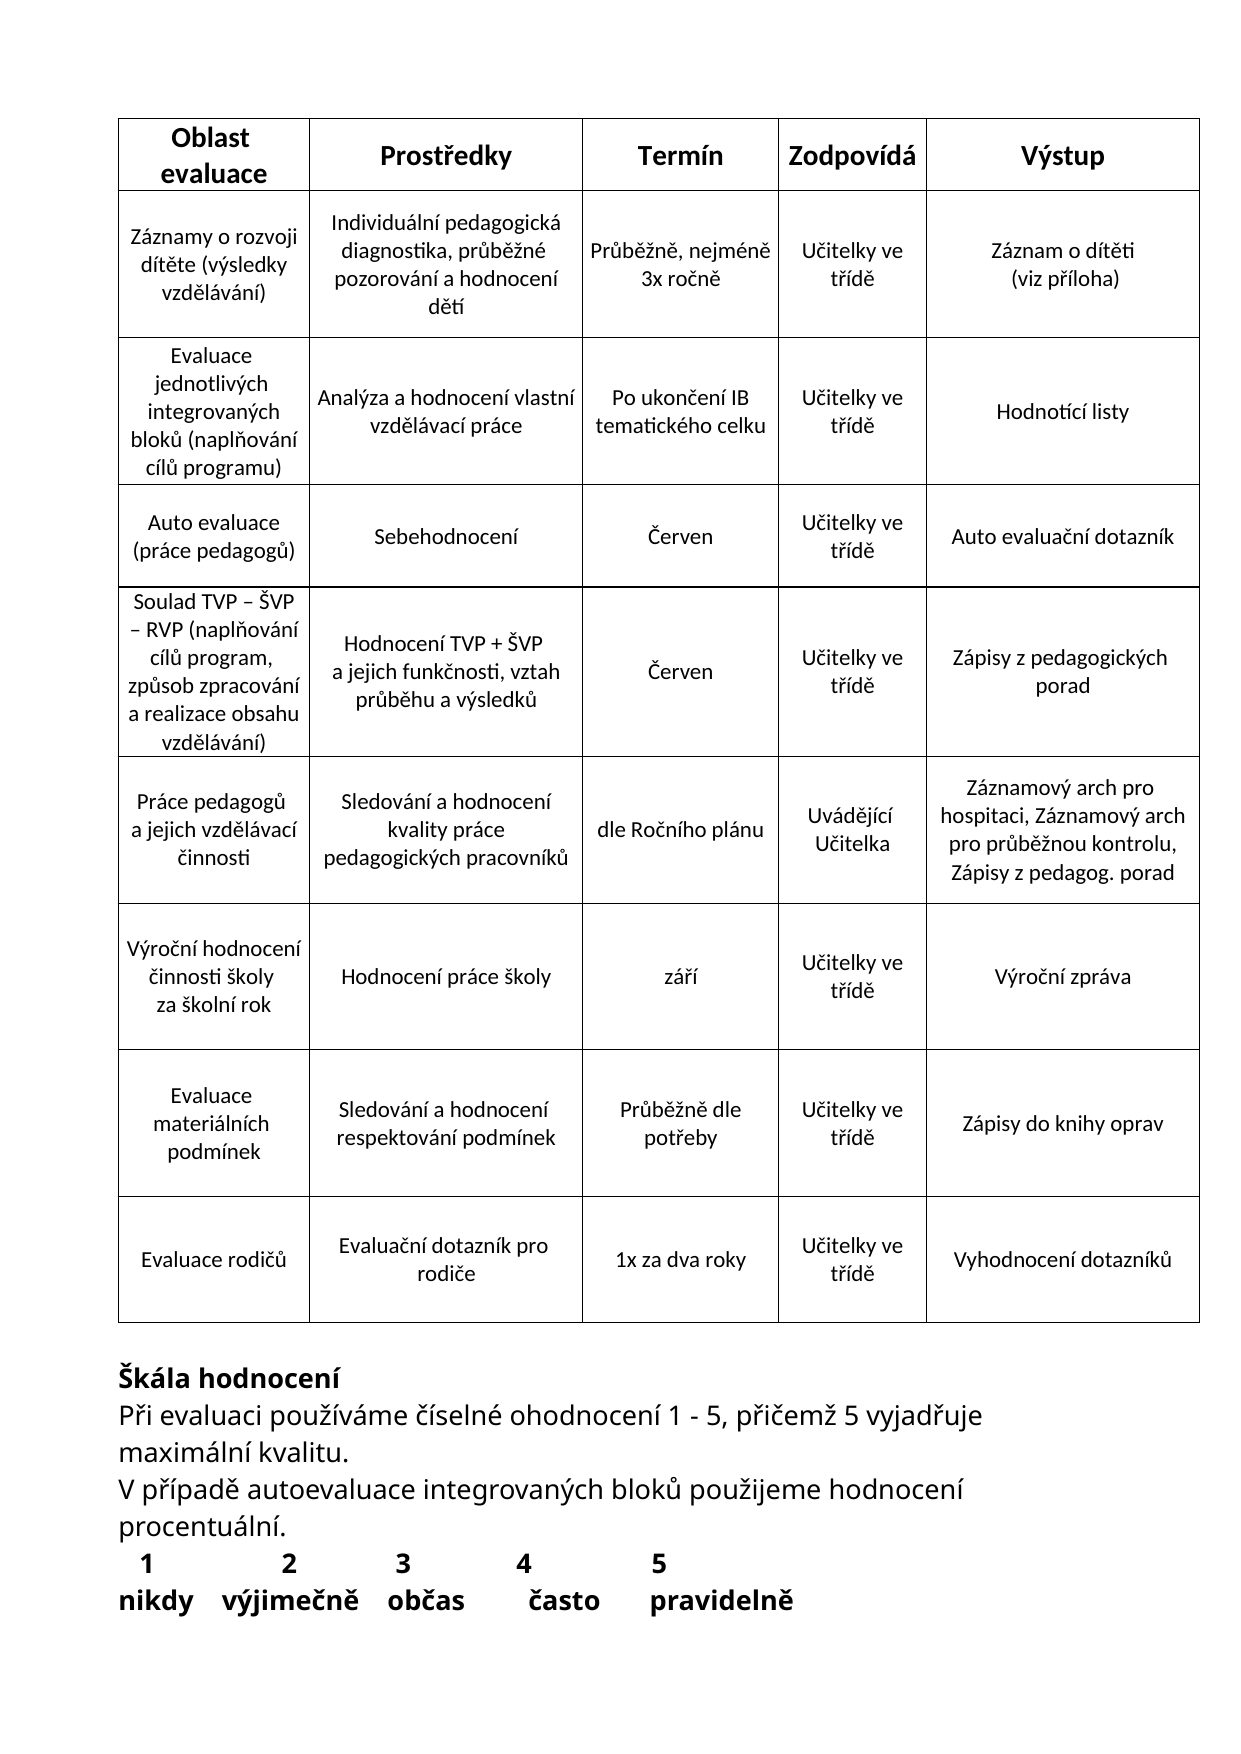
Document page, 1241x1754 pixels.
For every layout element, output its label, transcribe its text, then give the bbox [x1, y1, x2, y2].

table_cell Evaluační dotazník pro rodiče [310, 1197, 582, 1322]
table_cell Učitelky ve třídě [779, 1050, 926, 1196]
table_cell Vyhodnocení dotazníků [927, 1197, 1199, 1322]
table_cell Evaluace materiálních podmínek [119, 1050, 309, 1196]
table_cell Práce pedagogů a jejich vzdělávací činnosti [119, 757, 309, 902]
table_cell Zápisy z pedagogických porad [927, 588, 1199, 756]
table_cell Uvádějící Učitelka [779, 757, 926, 902]
table_header Termín [583, 119, 778, 190]
table_cell Sledování a hodnocení respektování podmínek [310, 1050, 582, 1196]
text nikdy výjimečně občas často pravidelně [118, 1581, 1122, 1618]
table_cell Průběžně, nejméně 3x ročně [583, 191, 778, 337]
table_cell Hodnotící listy [927, 338, 1199, 484]
table_cell Červen [583, 588, 778, 756]
table_cell Učitelky ve třídě [779, 1197, 926, 1322]
table_cell Po ukončení IB tematického celku [583, 338, 778, 484]
table_cell Evaluace jednotlivých integrovaných bloků (naplňování cílů programu) [119, 338, 309, 484]
table_cell Výroční hodnocení činnosti školy za školní rok [119, 904, 309, 1049]
table_cell dle Ročního plánu [583, 757, 778, 902]
text Při evaluaci používáme číselné ohodnocení 1 - 5, přičemž 5 vyjadřuje maximální kvalitu. [118, 1397, 1122, 1470]
table_header Zodpovídá [779, 119, 926, 190]
table_cell Auto evaluační dotazník [927, 485, 1199, 586]
table_cell září [583, 904, 778, 1049]
table_cell Záznam o dítěti (viz příloha) [927, 191, 1199, 337]
table_cell Hodnocení TVP + ŠVP a jejich funkčnosti, vztah průběhu a výsledků [310, 588, 582, 756]
table_cell Evaluace rodičů [119, 1197, 309, 1322]
table_cell Záznamový arch pro hospitaci, Záznamový arch pro průběžnou kontrolu, Zápisy z pedagog. porad [927, 757, 1199, 902]
table_cell Učitelky ve třídě [779, 338, 926, 484]
table_cell Učitelky ve třídě [779, 904, 926, 1049]
table_cell Soulad TVP – ŠVP – RVP (naplňování cílů program, způsob zpracování a realizace obsahu vzdělávání) [119, 588, 309, 756]
table_header Výstup [927, 119, 1199, 190]
table_cell Sledování a hodnocení kvality práce pedagogických pracovníků [310, 757, 582, 902]
text V případě autoevaluace integrovaných bloků použijeme hodnocení procentuální. [118, 1470, 1122, 1544]
table_cell Auto evaluace (práce pedagogů) [119, 485, 309, 586]
table_cell Učitelky ve třídě [779, 588, 926, 756]
text 1 2 3 4 5 [118, 1544, 1122, 1581]
table_header Prostředky [310, 119, 582, 190]
table_header Oblast evaluace [119, 119, 309, 190]
table_cell Učitelky ve třídě [779, 191, 926, 337]
table_cell Zápisy do knihy oprav [927, 1050, 1199, 1196]
table_cell Červen [583, 485, 778, 586]
table_cell Sebehodnocení [310, 485, 582, 586]
table_cell 1x za dva roky [583, 1197, 778, 1322]
table_cell Individuální pedagogická diagnostika, průběžné pozorování a hodnocení dětí [310, 191, 582, 337]
table_cell Učitelky ve třídě [779, 485, 926, 586]
table_cell Záznamy o rozvoji dítěte (výsledky vzdělávání) [119, 191, 309, 337]
text Škála hodnocení [118, 1360, 1122, 1397]
table_cell Hodnocení práce školy [310, 904, 582, 1049]
table_cell Průběžně dle potřeby [583, 1050, 778, 1196]
table_cell Analýza a hodnocení vlastní vzdělávací práce [310, 338, 582, 484]
table_cell Výroční zpráva [927, 904, 1199, 1049]
